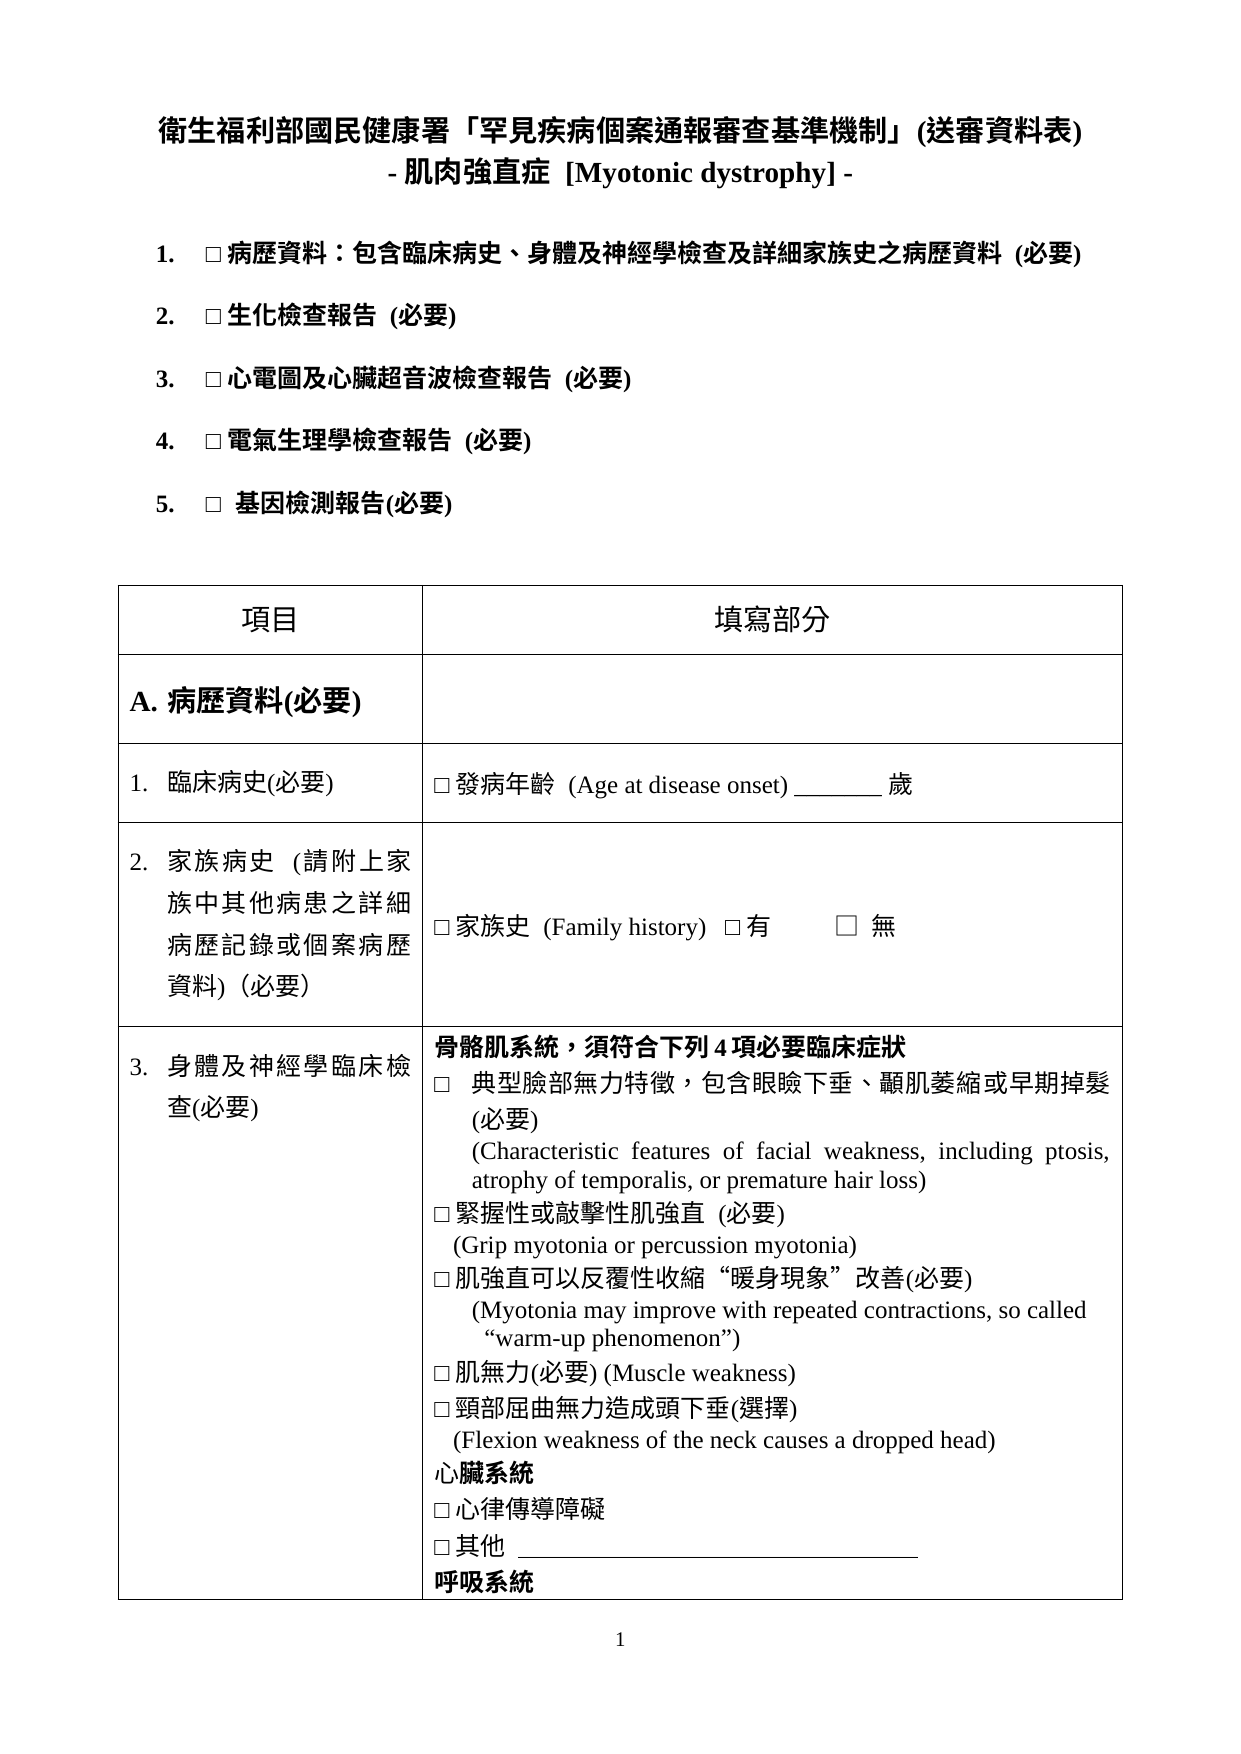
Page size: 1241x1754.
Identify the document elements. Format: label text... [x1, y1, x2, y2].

table_header 填寫部分 [423, 586, 1122, 654]
list □ 心電圖及心臟超音波檢查報告 (必要) [156, 335, 1122, 397]
text 衛生福利部國民健康署「罕見疾病個案通報審查基準機制」(送審資料表) - 肌肉強直症 [Myotonic dystrophy] - [118, 108, 1122, 191]
table_header 項目 [119, 586, 422, 654]
table_cell 身體及神經學臨床檢查(必要) [119, 1027, 422, 1598]
table_cell [423, 655, 1122, 743]
table_cell □ 發病年齡 (Age at disease onset) _______ 歲 [423, 744, 1122, 822]
table_cell 骨骼肌系統，須符合下列4項必要臨床症狀 典型臉部無力特徵，包含眼瞼下垂、顳肌萎縮或早期掉髮 (必要) (Characteristic features of facial weakness, including ptosis, atrophy of temporalis, or premature hair loss) □ 緊握性或敲擊性肌強直 (必要) (Grip myotonia or percussion myotonia) □ 肌強直可以反覆性收縮“暖身現象”改善(必要) (Myotonia may improve with repeated contractions, so called “warm-up phenomenon”) □ 肌無力(必要) (Muscle weakness) □ 頸部屈曲無力造成頭下垂(選擇) (Flexion weakness of the neck causes a dropped head) 心臟系統 □ 心律傳導障礙 □ 其他 ＿＿＿＿＿＿＿＿＿＿＿＿＿＿＿＿ 呼吸系統 [423, 1027, 1122, 1598]
list □ 電氣生理學檢查報告 (必要) [156, 397, 1122, 460]
list □ 生化檢查報告 (必要) [156, 272, 1122, 335]
list □ 基因檢測報告(必要) [156, 460, 1122, 522]
table_cell □ 家族史 (Family history) □ 有 □ 無 [423, 823, 1122, 1026]
table_cell 病歷資料(必要) [119, 655, 422, 743]
list □ 病歷資料：包含臨床病史、身體及神經學檢查及詳細家族史之病歷資料 (必要) [156, 210, 1122, 272]
table_cell 臨床病史(必要) [119, 744, 422, 822]
table_cell 家族病史 (請附上家族中其他病患之詳細病歷記錄或個案病歷資料)（必要） [119, 823, 422, 1026]
